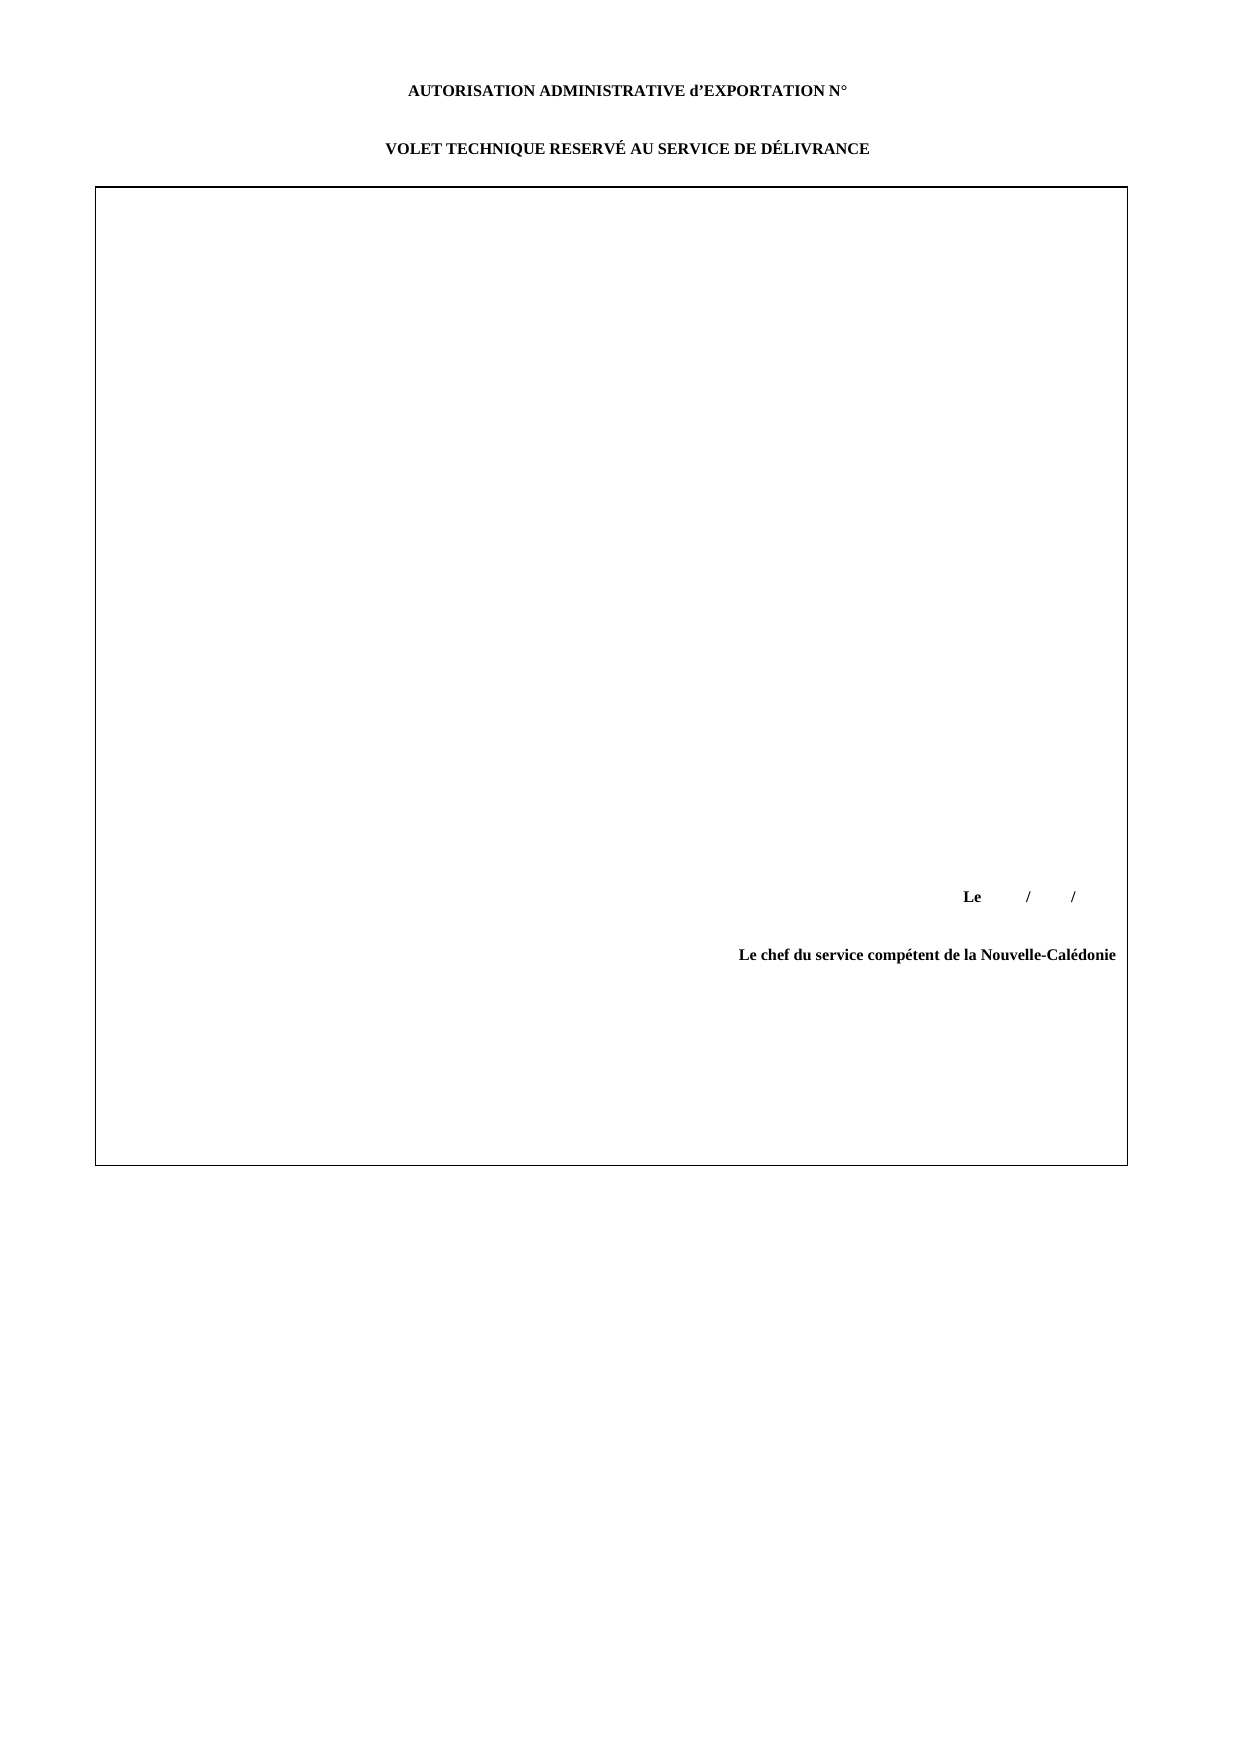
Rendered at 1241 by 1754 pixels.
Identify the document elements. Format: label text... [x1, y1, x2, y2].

table_header Le / / Le chef du service compétent de la Nouvelle-Calédonie [96, 188, 1127, 1165]
subtitle AUTORISATION ADMINISTRATIVE d’EXPORTATION N° [118, 71, 1137, 100]
subtitle VOLET TECHNIQUE RESERVÉ AU SERVICE DE DÉLIVRANCE [118, 129, 1137, 158]
